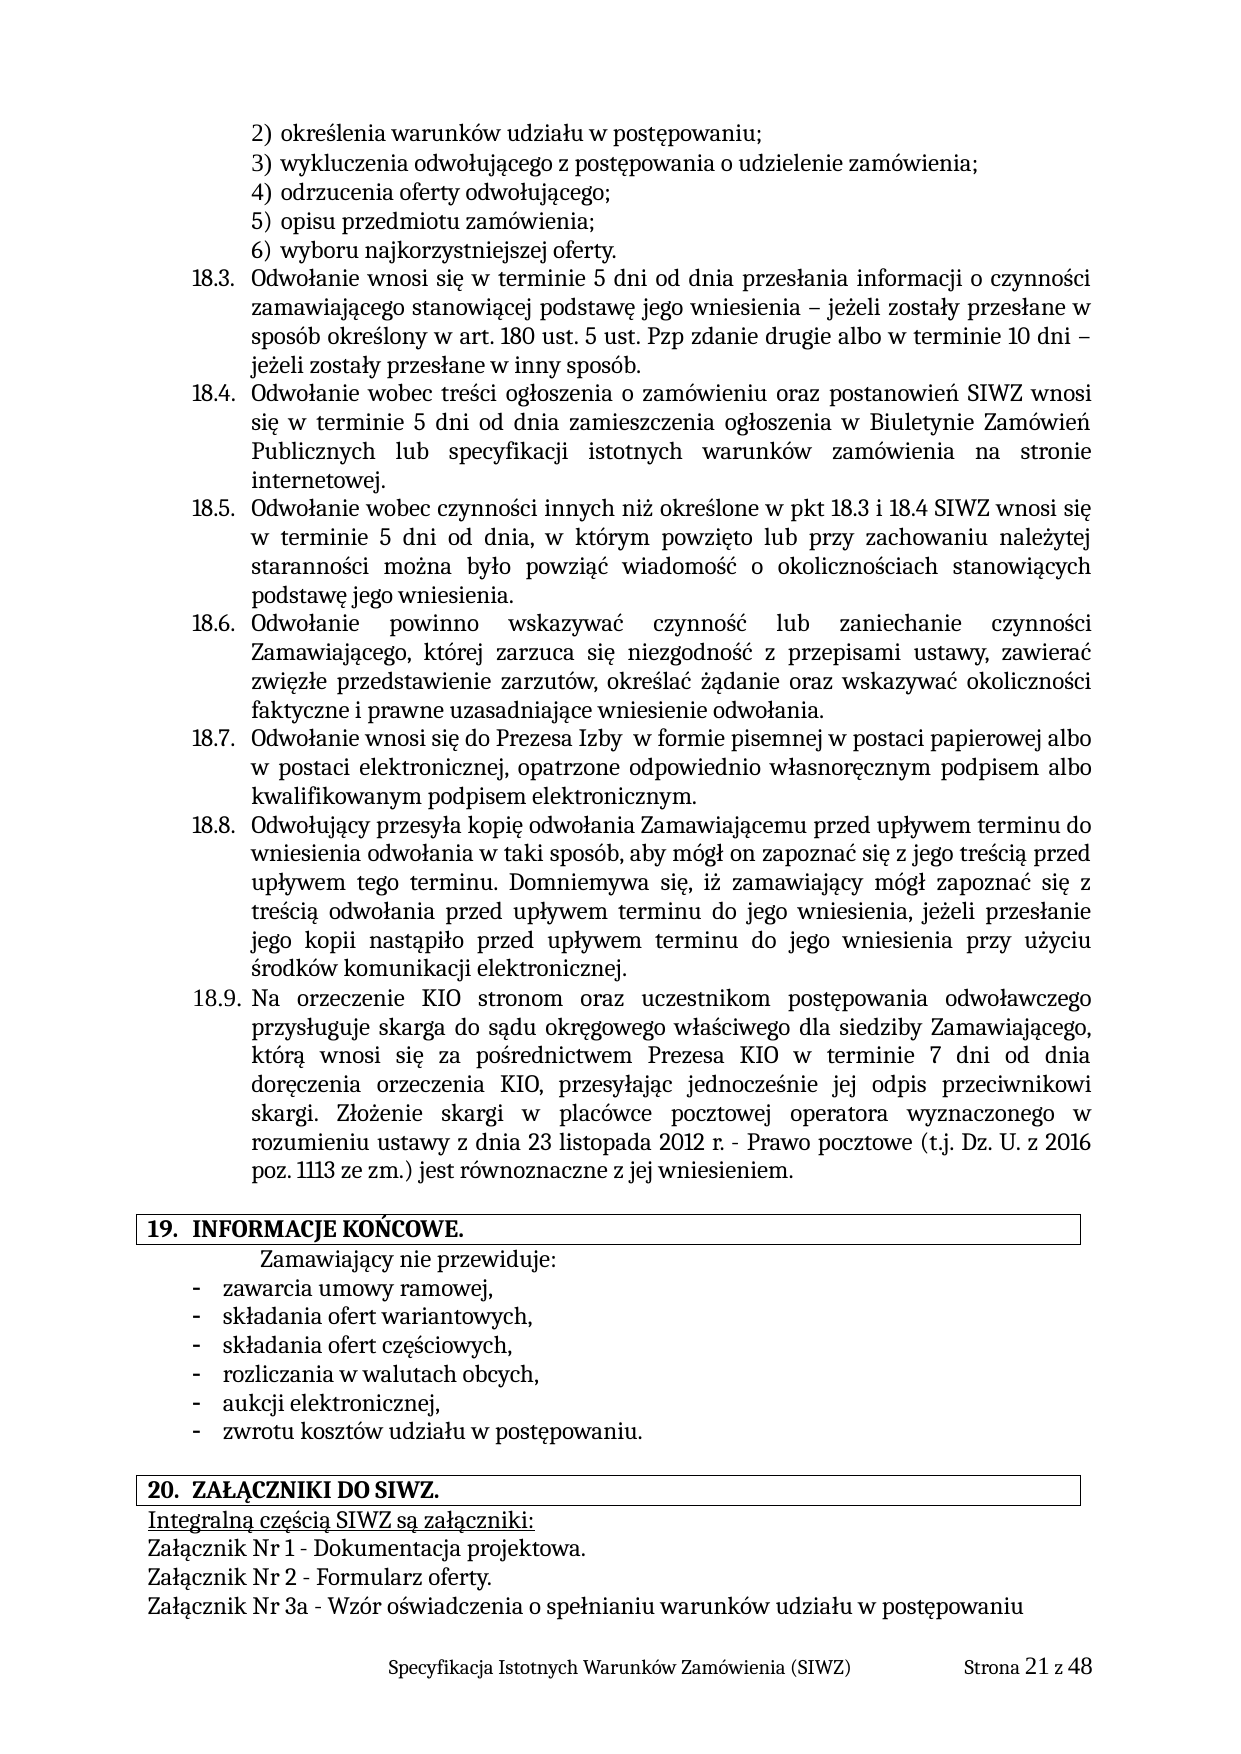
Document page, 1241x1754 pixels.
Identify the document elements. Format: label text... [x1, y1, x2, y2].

list aukcji elektronicznej, [192, 1388, 1093, 1417]
text Załącznik Nr 1 - Dokumentacja projektowa. [148, 1534, 1093, 1563]
text Integralną częścią SIWZ są załączniki: [148, 1506, 1093, 1534]
list Odwołanie wnosi się do Prezesa Izby w formie pisemnej w postaci papierowej albo w postaci elektronicznej, opatrzone odpowiednio własnoręcznym podpisem albo kwalifikowanym podpisem elektronicznym. [192, 724, 1093, 811]
list zwrotu kosztów udziału w postępowaniu. [192, 1417, 1093, 1446]
list Odwołujący przesyła kopię odwołania Zamawiającemu przed upływem terminu do wniesienia odwołania w taki sposób, aby mógł on zapoznać się z jego treścią przed upływem tego terminu. Domniemywa się, iż zamawiający mógł zapoznać się z treścią odwołania przed upływem terminu do jego wniesienia, jeżeli przesłanie jego kopii nastąpiło przed upływem terminu do jego wniesienia przy użyciu środków komunikacji elektronicznej. [192, 811, 1093, 983]
list Odwołanie wobec treści ogłoszenia o zamówieniu oraz postanowień SIWZ wnosi się w terminie 5 dni od dnia zamieszczenia ogłoszenia w Biuletynie Zamówień Publicznych lub specyfikacji istotnych warunków zamówienia na stronie internetowej. [192, 379, 1093, 494]
list wykluczenia odwołującego z postępowania o udzielenie zamówienia; [251, 148, 1093, 177]
list składania ofert częściowych, [192, 1331, 1093, 1360]
list wyboru najkorzystniejszej oferty. [251, 236, 1093, 264]
table_header ZAŁĄCZNIKI DO SIWZ. [137, 1476, 1080, 1504]
list odrzucenia oferty odwołującego; [251, 177, 1093, 207]
list Odwołanie wnosi się w terminie 5 dni od dnia przesłania informacji o czynności zamawiającego stanowiącej podstawę jego wniesienia – jeżeli zostały przesłane w sposób określony w art. 180 ust. 5 ust. Pzp zdanie drugie albo w terminie 10 dni – jeżeli zostały przesłane w inny sposób. [192, 264, 1093, 379]
list Zamawiający nie przewiduje: [223, 1245, 1093, 1273]
list rozliczania w walutach obcych, [192, 1360, 1093, 1388]
table_header INFORMACJE KOŃCOWE. [137, 1215, 1080, 1244]
list zawarcia umowy ramowej, [192, 1273, 1093, 1302]
list Odwołanie wobec czynności innych niż określone w pkt 18.3 i 18.4 SIWZ wnosi się w terminie 5 dni od dnia, w którym powzięto lub przy zachowaniu należytej staranności można było powziąć wiadomość o okolicznościach stanowiących podstawę jego wniesienia. [192, 494, 1093, 609]
list określenia warunków udziału w postępowaniu; [251, 118, 1093, 148]
list składania ofert wariantowych, [192, 1302, 1093, 1331]
list Odwołanie powinno wskazywać czynność lub zaniechanie czynności Zamawiającego, której zarzuca się niezgodność z przepisami ustawy, zawierać zwięzłe przedstawienie zarzutów, określać żądanie oraz wskazywać okoliczności faktyczne i prawne uzasadniające wniesienie odwołania. [192, 609, 1093, 724]
list Na orzeczenie KIO stronom oraz uczestnikom postępowania odwoławczego przysługuje skarga do sądu okręgowego właściwego dla siedziby Zamawiającego, którą wnosi się za pośrednictwem Prezesa KIO w terminie 7 dni od dnia doręczenia orzeczenia KIO, przesyłając jednocześnie jej odpis przeciwnikowi skargi. Złożenie skargi w placówce pocztowej operatora wyznaczonego w rozumieniu ustawy z dnia 23 listopada 2012 r. - Prawo pocztowe (t.j. Dz. U. z 2016 poz. 1113 ze zm.) jest równoznaczne z jej wniesieniem. [192, 983, 1093, 1185]
text Załącznik Nr 3a - Wzór oświadczenia o spełnianiu warunków udziału w postępowaniu [148, 1592, 1093, 1621]
list opisu przedmiotu zamówienia; [251, 207, 1093, 236]
text Załącznik Nr 2 - Formularz oferty. [148, 1563, 1093, 1592]
